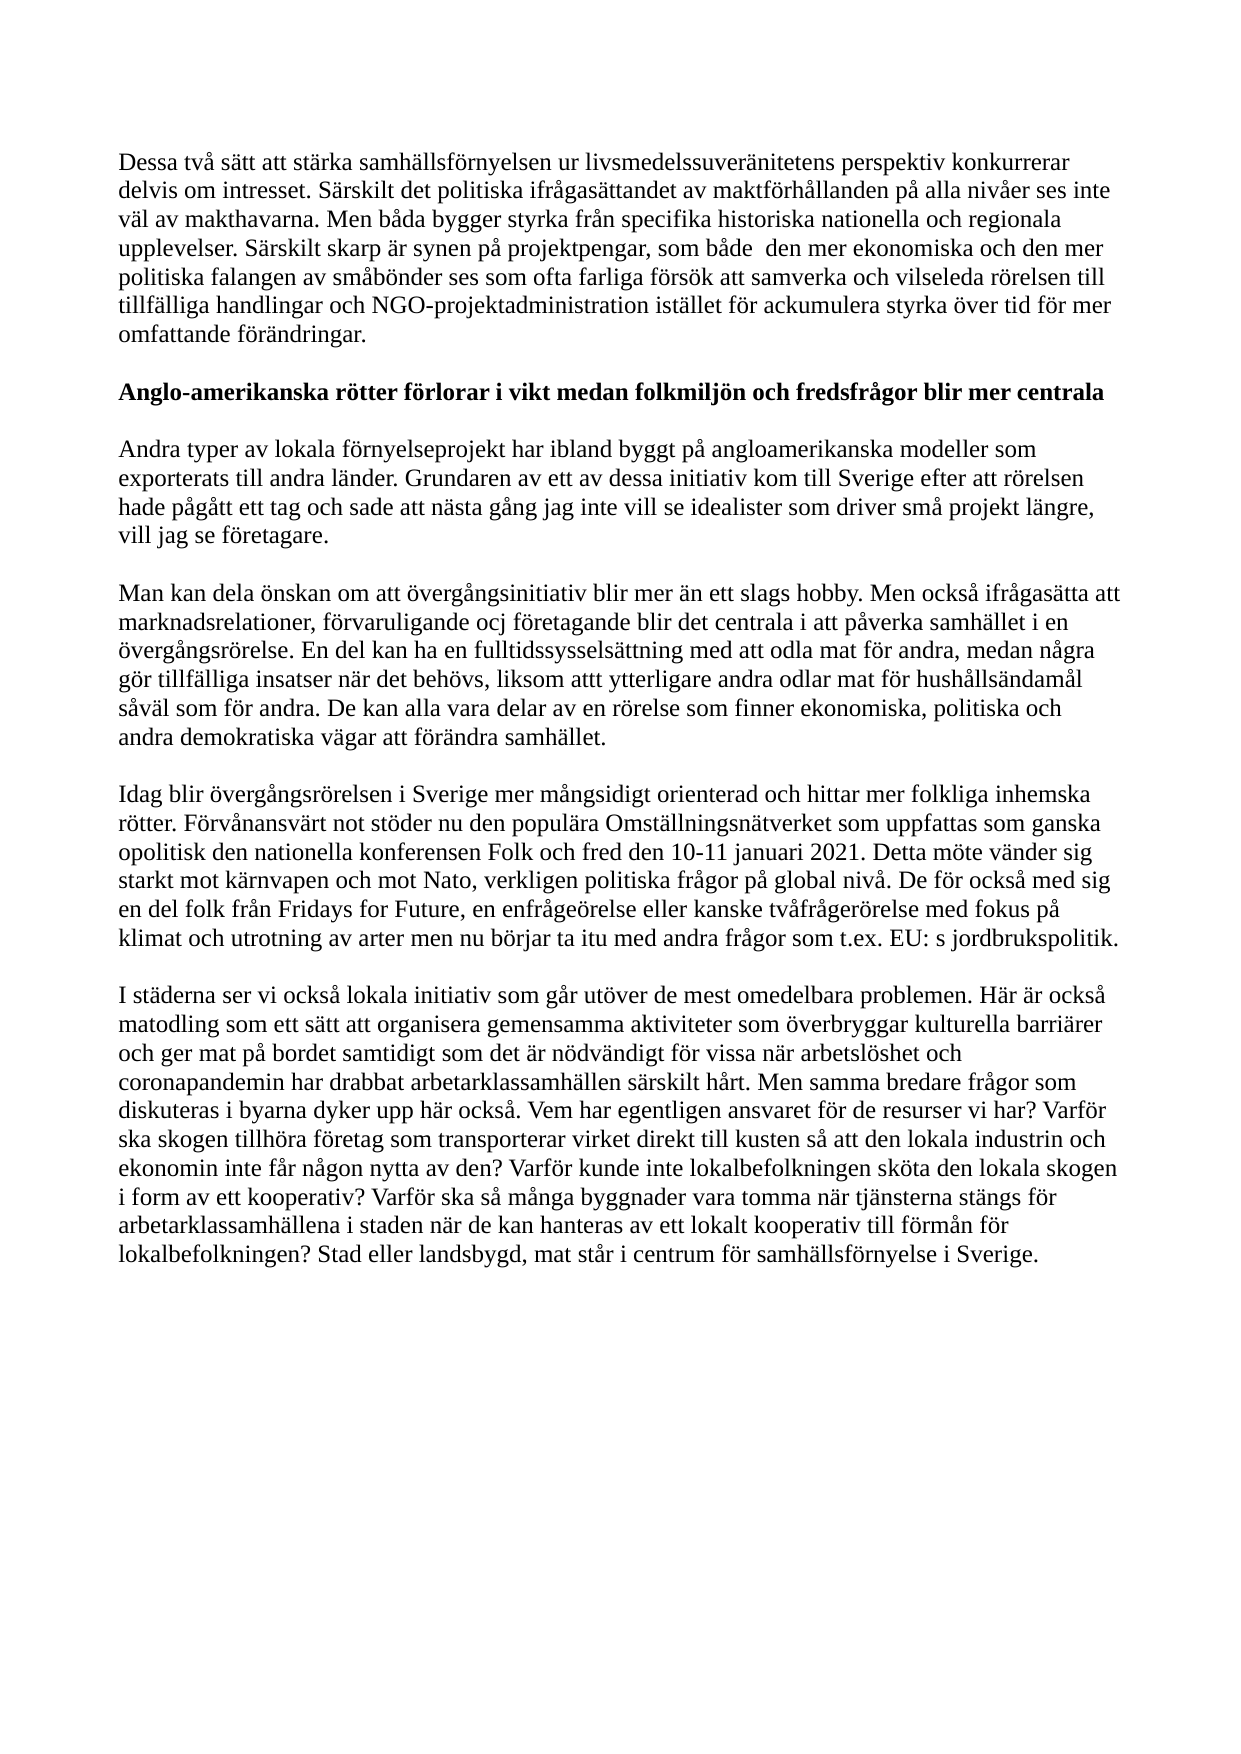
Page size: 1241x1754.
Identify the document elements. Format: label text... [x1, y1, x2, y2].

text Dessa två sätt att stärka samhällsförnyelsen ur livsmedelssuveränitetens perspektiv konkurrerar delvis om intresset. Särskilt det politiska ifrågasättandet av maktförhållanden på alla nivåer ses inte väl av makthavarna. Men båda bygger styrka från specifika historiska nationella och regionala upplevelser. Särskilt skarp är synen på projektpengar, som både den mer ekonomiska och den mer politiska falangen av småbönder ses som ofta farliga försök att samverka och vilseleda rörelsen till tillfälliga handlingar och NGO-projektadministration istället för ackumulera styrka över tid för mer omfattande förändringar. [118, 147, 1122, 348]
text Anglo-amerikanska rötter förlorar i vikt medan folkmiljön och fredsfrågor blir mer centrala [118, 377, 1122, 406]
text I städerna ser vi också lokala initiativ som går utöver de mest omedelbara problemen. Här är också matodling som ett sätt att organisera gemensamma aktiviteter som överbryggar kulturella barriärer och ger mat på bordet samtidigt som det är nödvändigt för vissa när arbetslöshet och coronapandemin har drabbat arbetarklassamhällen särskilt hårt. Men samma bredare frågor som diskuteras i byarna dyker upp här också. Vem har egentligen ansvaret för de resurser vi har? Varför ska skogen tillhöra företag som transporterar virket direkt till kusten så att den lokala industrin och ekonomin inte får någon nytta av den? Varför kunde inte lokalbefolkningen sköta den lokala skogen i form av ett kooperativ? Varför ska så många byggnader vara tomma när tjänsterna stängs för arbetarklassamhällena i staden när de kan hanteras av ett lokalt kooperativ till förmån för lokalbefolkningen? Stad eller landsbygd, mat står i centrum för samhällsförnyelse i Sverige. [118, 981, 1122, 1268]
text Andra typer av lokala förnyelseprojekt har ibland byggt på angloamerikanska modeller som exporterats till andra länder. Grundaren av ett av dessa initiativ kom till Sverige efter att rörelsen hade pågått ett tag och sade att nästa gång jag inte vill se idealister som driver små projekt längre, vill jag se företagare. [118, 434, 1122, 549]
text Man kan dela önskan om att övergångsinitiativ blir mer än ett slags hobby. Men också ifrågasätta att marknadsrelationer, förvaruligande ocj företagande blir det centrala i att påverka samhället i en övergångsrörelse. En del kan ha en fulltidssysselsättning med att odla mat för andra, medan några gör tillfälliga insatser när det behövs, liksom attt ytterligare andra odlar mat för hushållsändamål såväl som för andra. De kan alla vara delar av en rörelse som finner ekonomiska, politiska och andra demokratiska vägar att förändra samhället. [118, 578, 1122, 751]
text Idag blir övergångsrörelsen i Sverige mer mångsidigt orienterad och hittar mer folkliga inhemska rötter. Förvånansvärt not stöder nu den populära Omställningsnätverket som uppfattas som ganska opolitisk den nationella konferensen Folk och fred den 10-11 januari 2021. Detta möte vänder sig starkt mot kärnvapen och mot Nato, verkligen politiska frågor på global nivå. De för också med sig en del folk från Fridays for Future, en enfrågeörelse eller kanske tvåfrågerörelse med fokus på klimat och utrotning av arter men nu börjar ta itu med andra frågor som t.ex. EU: s jordbrukspolitik. [118, 779, 1122, 952]
